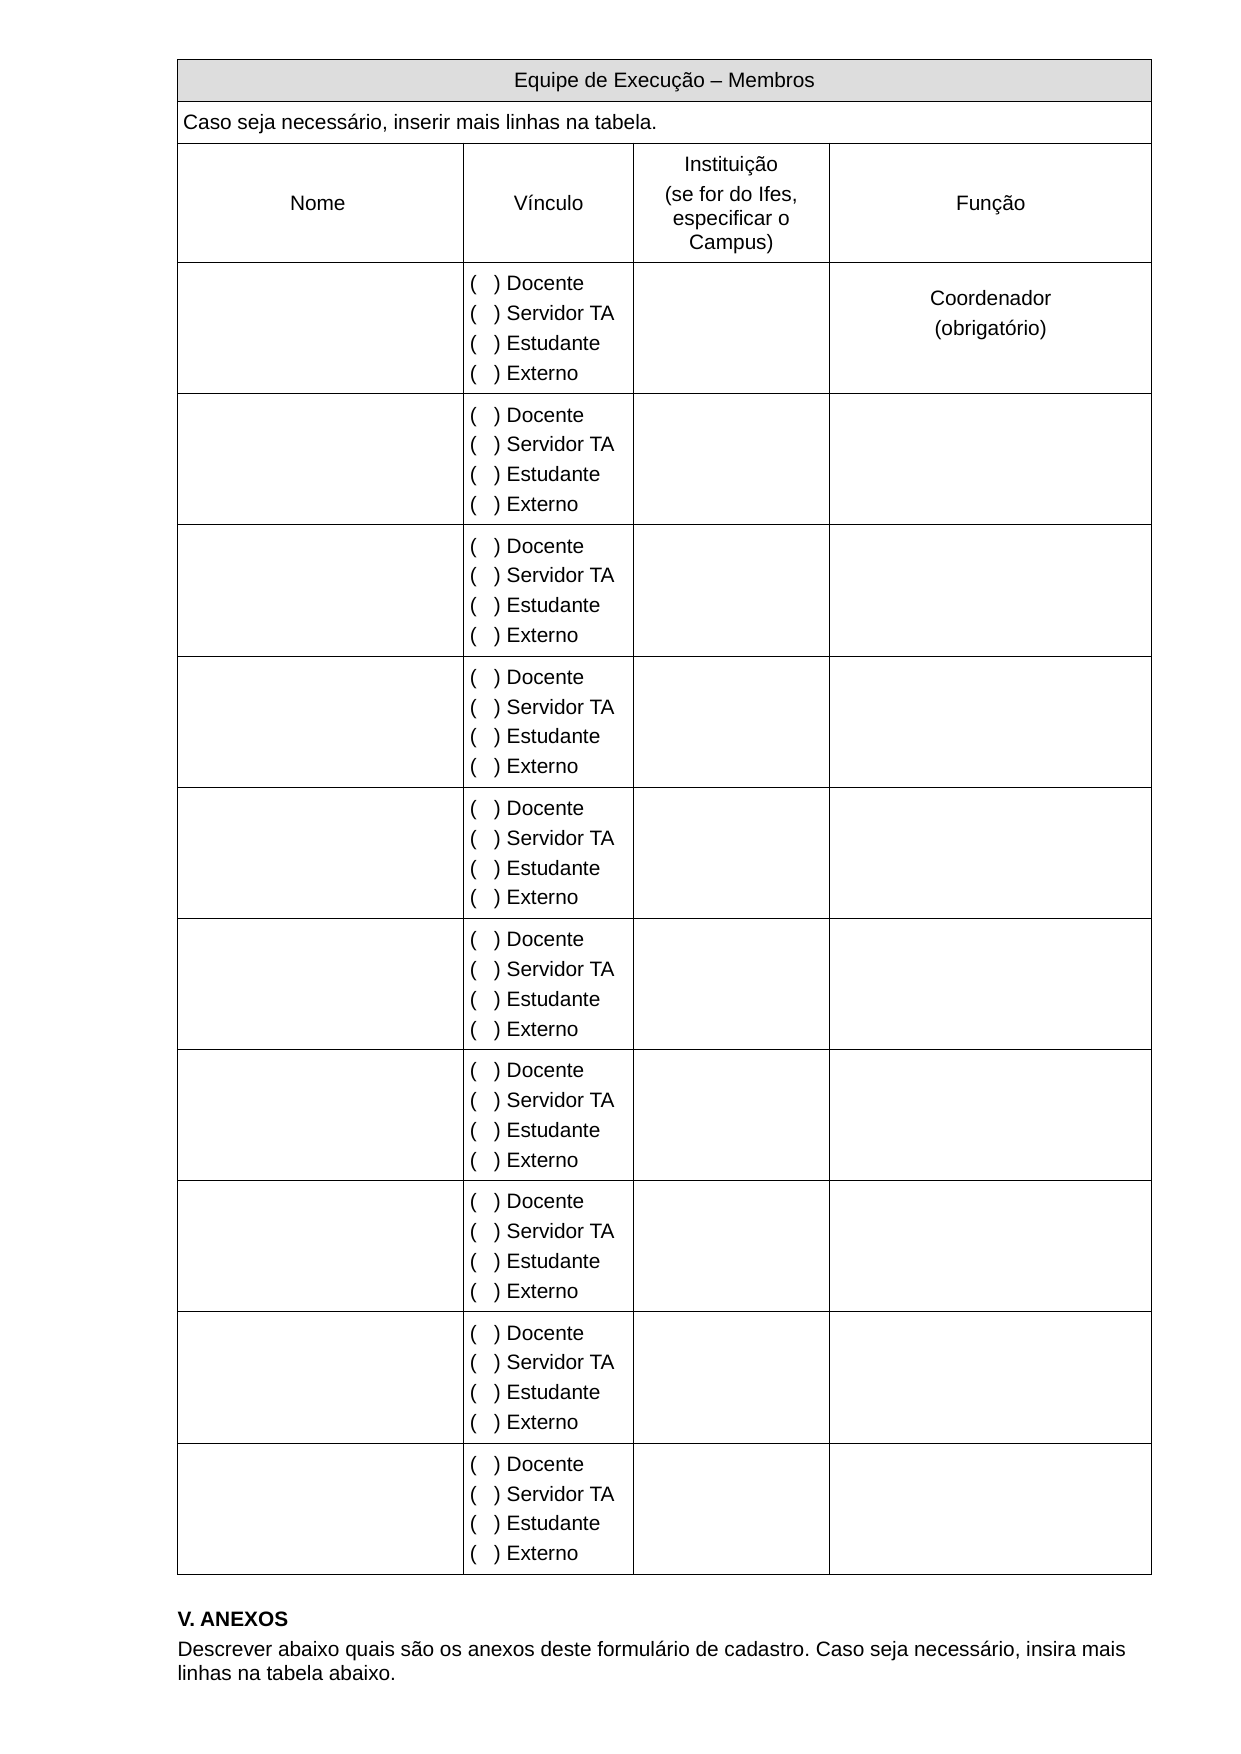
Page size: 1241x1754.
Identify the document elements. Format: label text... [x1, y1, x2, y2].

table_cell [178, 919, 463, 1049]
table_cell [830, 1312, 1151, 1442]
table_cell [634, 919, 829, 1049]
table_cell [634, 1050, 829, 1180]
table_cell ( ) Docente ( ) Servidor TA ( ) Estudante ( ) Externo [464, 525, 633, 656]
table_cell [178, 525, 463, 656]
table_cell [634, 657, 829, 787]
table_cell [634, 263, 829, 393]
table_cell Função [830, 144, 1151, 262]
table_cell [830, 525, 1151, 656]
text Descrever abaixo quais são os anexos deste formulário de cadastro. Caso seja necessário, insira mais linhas na tabela abaixo. [177, 1637, 1152, 1684]
table_cell ( ) Docente ( ) Servidor TA ( ) Estudante ( ) Externo [464, 657, 633, 787]
table_cell [178, 394, 463, 524]
table_cell ( ) Docente ( ) Servidor TA ( ) Estudante ( ) Externo [464, 1050, 633, 1180]
table_cell Instituição (se for do Ifes, especificar o Campus) [634, 144, 829, 262]
table_cell ( ) Docente ( ) Servidor TA ( ) Estudante ( ) Externo [464, 263, 633, 393]
table_cell [634, 394, 829, 524]
text V. ANEXOS [177, 1607, 1152, 1631]
table_cell Vínculo [464, 144, 633, 262]
table_header Equipe de Execução – Membros [178, 60, 1151, 101]
table_cell [178, 788, 463, 918]
table_cell Coordenador (obrigatório) [830, 263, 1151, 393]
table_cell [178, 1050, 463, 1180]
table_cell [830, 1181, 1151, 1311]
table_cell [830, 394, 1151, 524]
table_cell [634, 525, 829, 656]
table_cell [634, 1181, 829, 1311]
table_cell ( ) Docente ( ) Servidor TA ( ) Estudante ( ) Externo [464, 1181, 633, 1311]
table_cell [634, 1312, 829, 1442]
table_cell [830, 1444, 1151, 1573]
table_cell ( ) Docente ( ) Servidor TA ( ) Estudante ( ) Externo [464, 1444, 633, 1573]
table_cell [830, 1050, 1151, 1180]
table_cell Caso seja necessário, inserir mais linhas na tabela. [178, 102, 1151, 143]
table_cell [178, 263, 463, 393]
table_cell [178, 1312, 463, 1442]
table_cell ( ) Docente ( ) Servidor TA ( ) Estudante ( ) Externo [464, 1312, 633, 1442]
table_cell [830, 788, 1151, 918]
table_cell [634, 788, 829, 918]
table_cell Nome [178, 144, 463, 262]
table_cell ( ) Docente ( ) Servidor TA ( ) Estudante ( ) Externo [464, 394, 633, 524]
table_cell [178, 1444, 463, 1573]
table_cell [178, 657, 463, 787]
table_cell [634, 1444, 829, 1573]
table_cell [830, 919, 1151, 1049]
table_cell [830, 657, 1151, 787]
table_cell ( ) Docente ( ) Servidor TA ( ) Estudante ( ) Externo [464, 788, 633, 918]
table_cell ( ) Docente ( ) Servidor TA ( ) Estudante ( ) Externo [464, 919, 633, 1049]
table_cell [178, 1181, 463, 1311]
